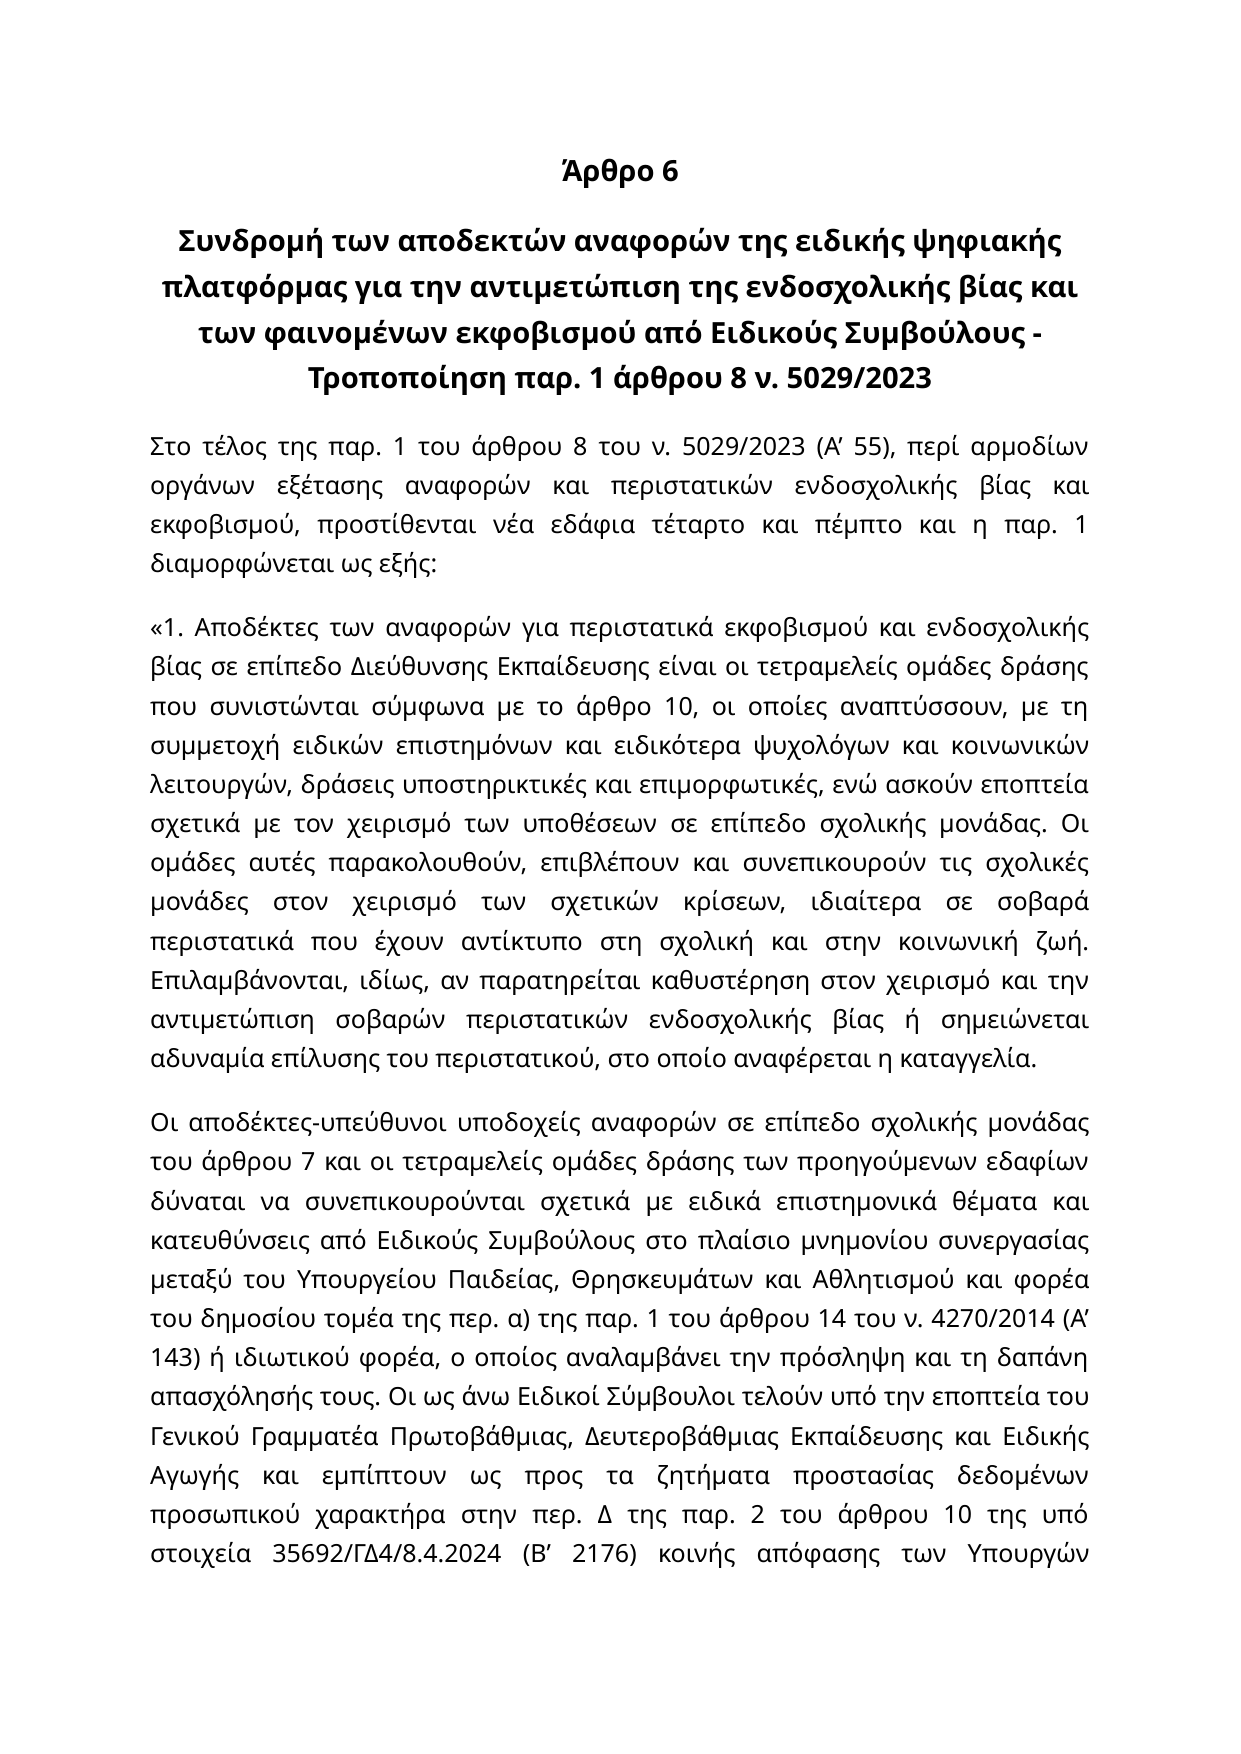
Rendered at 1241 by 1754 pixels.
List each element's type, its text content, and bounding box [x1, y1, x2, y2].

subtitle Συνδρομή των αποδεκτών αναφορών της ειδικής ψηφιακής πλατφόρμας για την αντιμετώπιση της ενδοσχολικής βίας και των φαινομένων εκφοβισμού από Ειδικούς Συμβούλους - Τροποποίηση παρ. 1 άρθρου 8 ν. 5029/2023 [150, 221, 1090, 397]
text «1. Αποδέκτες των αναφορών για περιστατικά εκφοβισμού και ενδοσχολικής βίας σε επίπεδο Διεύθυνσης Εκπαίδευσης είναι οι τετραμελείς ομάδες δράσης που συνιστώνται σύμφωνα με το άρθρο 10, οι οποίες αναπτύσσουν, με τη συμμετοχή ειδικών επιστημόνων και ειδικότερα ψυχολόγων και κοινωνικών λειτουργών, δράσεις υποστηρικτικές και επιμορφωτικές, ενώ ασκούν εποπτεία σχετικά με τον χειρισμό των υποθέσεων σε επίπεδο σχολικής μονάδας. Οι ομάδες αυτές παρακολουθούν, επιβλέπουν και συνεπικουρούν τις σχολικές μονάδες στον χειρισμό των σχετικών κρίσεων, ιδιαίτερα σε σοβαρά περιστατικά που έχουν αντίκτυπο στη σχολική και στην κοινωνική ζωή. Επιλαμβάνονται, ιδίως, αν παρατηρείται καθυστέρηση στον χειρισμό και την αντιμετώπιση σοβαρών περιστατικών ενδοσχολικής βίας ή σημειώνεται αδυναμία επίλυσης του περιστατικού, στο οποίο αναφέρεται η καταγγελία. [150, 610, 1090, 1075]
text Οι αποδέκτες-υπεύθυνοι υποδοχείς αναφορών σε επίπεδο σχολικής μονάδας του άρθρου 7 και οι τετραμελείς ομάδες δράσης των προηγούμενων εδαφίων δύναται να συνεπικουρούνται σχετικά με ειδικά επιστημονικά θέματα και κατευθύνσεις από Ειδικούς Συμβούλους στο πλαίσιο μνημονίου συνεργασίας μεταξύ του Υπουργείου Παιδείας, Θρησκευμάτων και Αθλητισμού και φορέα του δημοσίου τομέα της περ. α) της παρ. 1 του άρθρου 14 του ν. 4270/2014 (Α’ 143) ή ιδιωτικού φορέα, ο οποίος αναλαμβάνει την πρόσληψη και τη δαπάνη απασχόλησής τους. Οι ως άνω Ειδικοί Σύμβουλοι τελούν υπό την εποπτεία του Γενικού Γραμματέα Πρωτοβάθμιας, Δευτεροβάθμιας Εκπαίδευσης και Ειδικής Αγωγής και εμπίπτουν ως προς τα ζητήματα προστασίας δεδομένων προσωπικού χαρακτήρα στην περ. Δ της παρ. 2 του άρθρου 10 της υπό στοιχεία 35692/ΓΔ4/8.4.2024 (Β’ 2176) κοινής απόφασης των Υπουργών [150, 1105, 1090, 1570]
text Στο τέλος της παρ. 1 του άρθρου 8 του ν. 5029/2023 (Α’ 55), περί αρμοδίων οργάνων εξέτασης αναφορών και περιστατικών ενδοσχολικής βίας και εκφοβισμού, προστίθενται νέα εδάφια τέταρτο και πέμπτο και η παρ. 1 διαμορφώνεται ως εξής: [150, 428, 1090, 580]
subtitle Άρθρο 6 [150, 150, 1090, 190]
